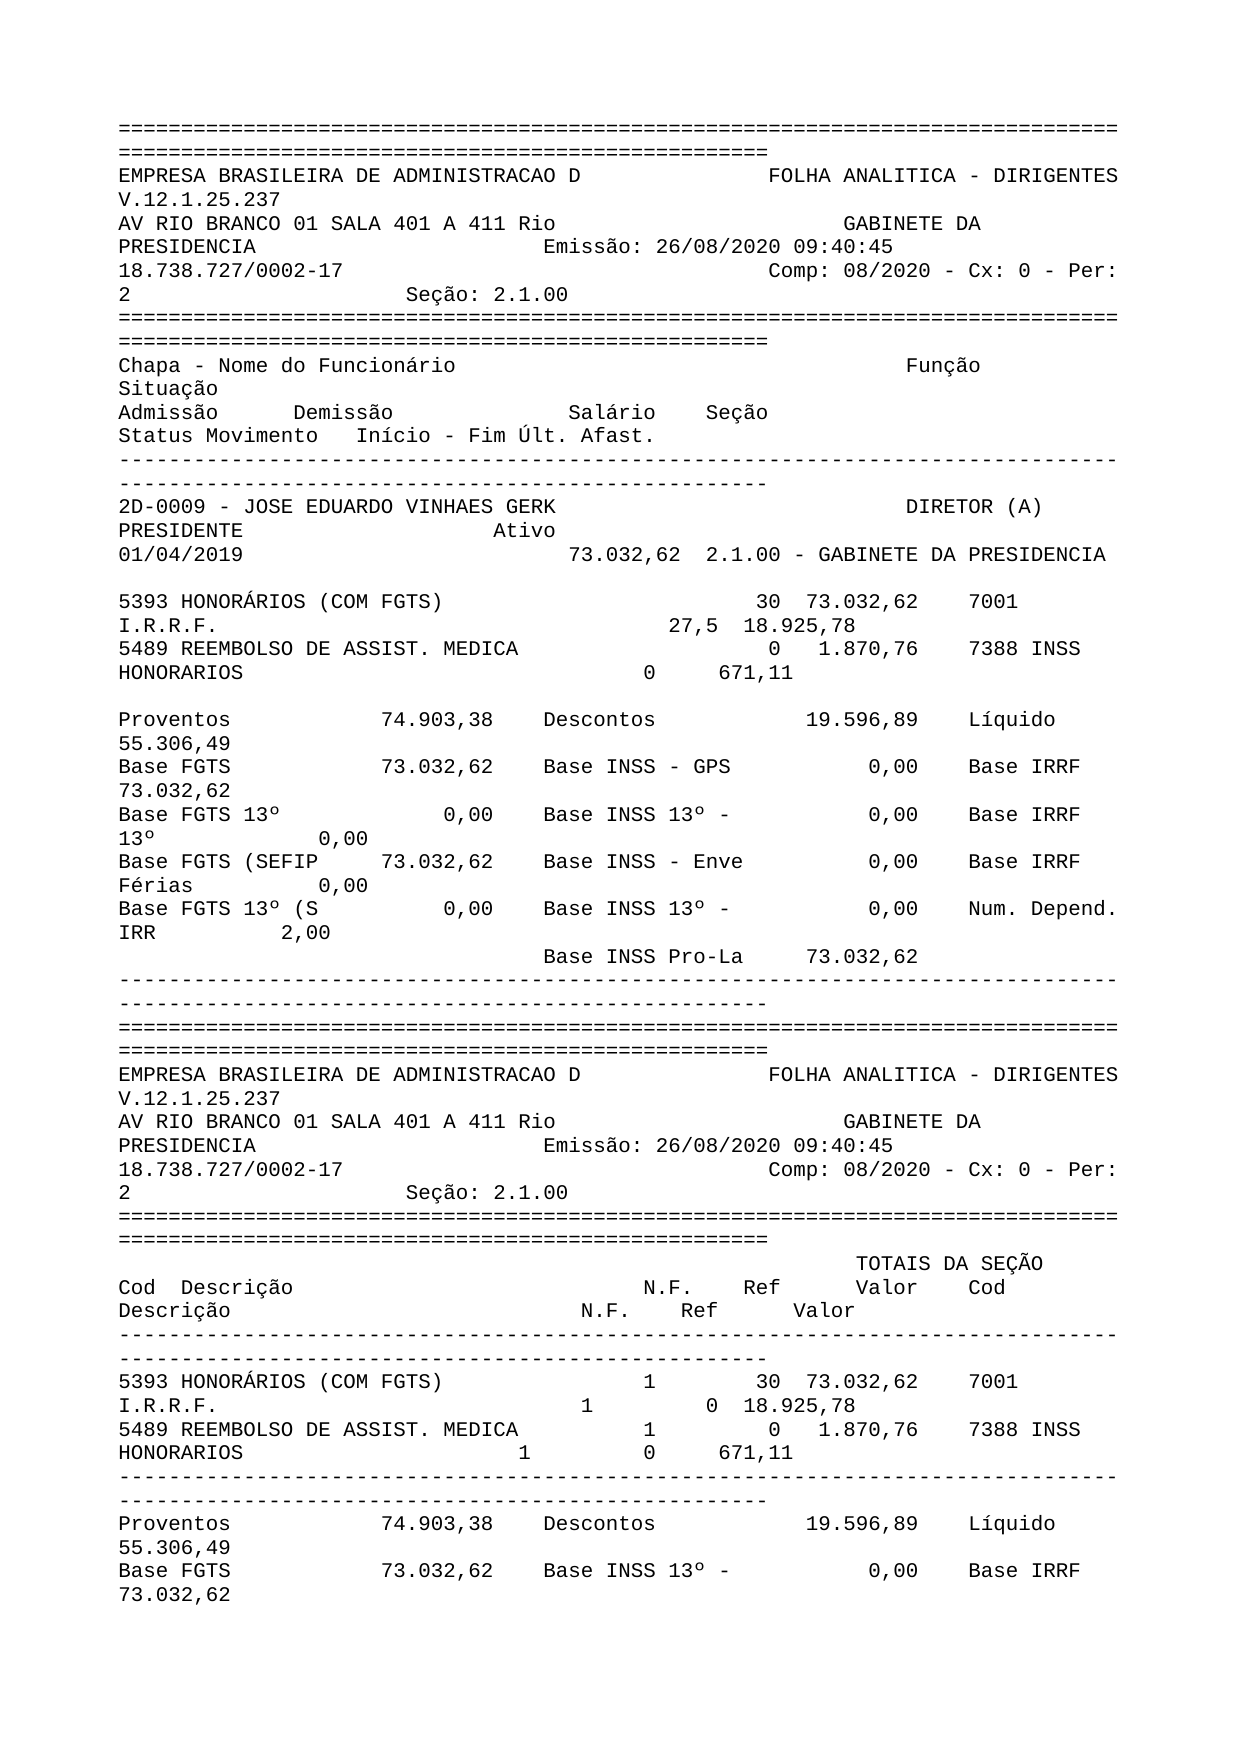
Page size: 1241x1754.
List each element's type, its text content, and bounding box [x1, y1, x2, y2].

text 2D-0009 - JOSE EDUARDO VINHAES GERK DIRETOR (A) PRESIDENTE Ativo [118, 496, 1122, 544]
text Cod Descrição N.F. Ref Valor Cod Descrição N.F. Ref Valor [118, 1277, 1122, 1324]
text EMPRESA BRASILEIRA DE ADMINISTRACAO D FOLHA ANALITICA - DIRIGENTES V.12.1.25.237 [118, 1064, 1122, 1111]
text Base FGTS 73.032,62 Base INSS 13º - 0,00 Base IRRF 73.032,62 [118, 1561, 1122, 1608]
text AV RIO BRANCO 01 SALA 401 A 411 Rio GABINETE DA PRESIDENCIA Emissão: 26/08/2020 09:40:45 [118, 1111, 1122, 1158]
text Base INSS Pro-La 73.032,62 [118, 946, 1122, 969]
text ==================================================================================================================================== [118, 118, 1122, 165]
text ------------------------------------------------------------------------------------------------------------------------------------ [118, 449, 1122, 496]
text Base FGTS (SEFIP 73.032,62 Base INSS - Enve 0,00 Base IRRF Férias 0,00 [118, 851, 1122, 898]
text 5489 REEMBOLSO DE ASSIST. MEDICA 0 1.870,76 7388 INSS HONORARIOS 0 671,11 [118, 638, 1122, 686]
text Base FGTS 73.032,62 Base INSS - GPS 0,00 Base IRRF 73.032,62 [118, 757, 1122, 804]
text 18.738.727/0002-17 Comp: 08/2020 - Cx: 0 - Per: 2 Seção: 2.1.00 [118, 1158, 1122, 1206]
text ==================================================================================================================================== [118, 1017, 1122, 1064]
text 5393 HONORÁRIOS (COM FGTS) 30 73.032,62 7001 I.R.R.F. 27,5 18.925,78 [118, 591, 1122, 638]
text Base FGTS 13º (S 0,00 Base INSS 13º - 0,00 Num. Depend. IRR 2,00 [118, 898, 1122, 946]
text 18.738.727/0002-17 Comp: 08/2020 - Cx: 0 - Per: 2 Seção: 2.1.00 [118, 260, 1122, 307]
text Chapa - Nome do Funcionário Função Situação [118, 354, 1122, 402]
text ==================================================================================================================================== [118, 1206, 1122, 1253]
text AV RIO BRANCO 01 SALA 401 A 411 Rio GABINETE DA PRESIDENCIA Emissão: 26/08/2020 09:40:45 [118, 213, 1122, 260]
text TOTAIS DA SEÇÃO [118, 1253, 1122, 1277]
text Admissão Demissão Salário Seção Status Movimento Início - Fim Últ. Afast. [118, 402, 1122, 449]
text Proventos 74.903,38 Descontos 19.596,89 Líquido 55.306,49 [118, 709, 1122, 757]
text ==================================================================================================================================== [118, 307, 1122, 354]
text ------------------------------------------------------------------------------------------------------------------------------------ [118, 969, 1122, 1017]
text ------------------------------------------------------------------------------------------------------------------------------------ [118, 1324, 1122, 1371]
text 01/04/2019 73.032,62 2.1.00 - GABINETE DA PRESIDENCIA [118, 544, 1122, 567]
text Base FGTS 13º 0,00 Base INSS 13º - 0,00 Base IRRF 13º 0,00 [118, 804, 1122, 851]
text Proventos 74.903,38 Descontos 19.596,89 Líquido 55.306,49 [118, 1513, 1122, 1561]
text 5489 REEMBOLSO DE ASSIST. MEDICA 1 0 1.870,76 7388 INSS HONORARIOS 1 0 671,11 [118, 1419, 1122, 1466]
text 5393 HONORÁRIOS (COM FGTS) 1 30 73.032,62 7001 I.R.R.F. 1 0 18.925,78 [118, 1371, 1122, 1419]
text EMPRESA BRASILEIRA DE ADMINISTRACAO D FOLHA ANALITICA - DIRIGENTES V.12.1.25.237 [118, 165, 1122, 213]
text ------------------------------------------------------------------------------------------------------------------------------------ [118, 1466, 1122, 1513]
